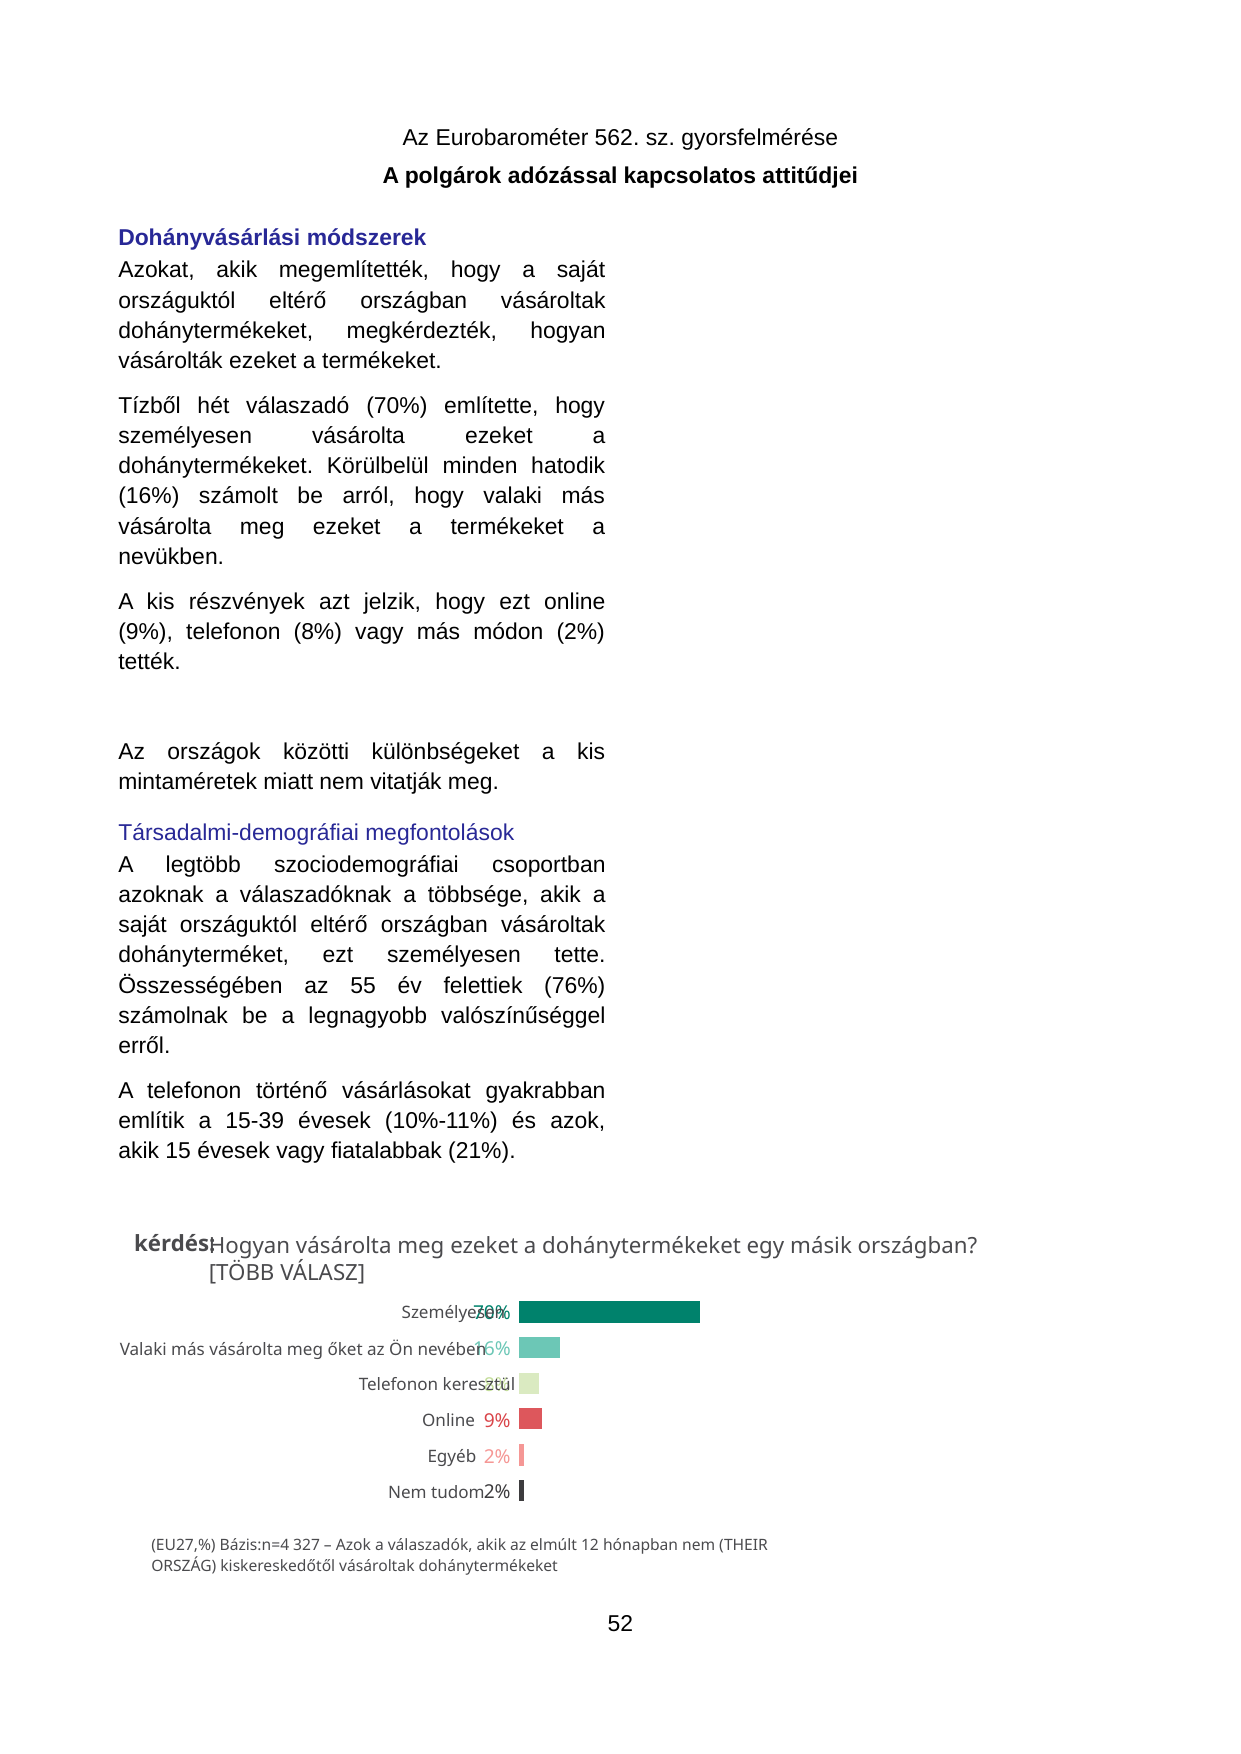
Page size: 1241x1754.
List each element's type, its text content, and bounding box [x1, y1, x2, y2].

text Társadalmi-demográfiai megfontolások [118, 818, 605, 845]
text Azokat, akik megemlítették, hogy a saját országuktól eltérő országban vásároltak dohánytermékeket, megkérdezték, hogyan vásárolták ezeket a termékeket. [118, 256, 605, 373]
text A telefonon történő vásárlásokat gyakrabban említik a 15-39 évesek (10%-11%) és azok, akik 15 évesek vagy fiatalabbak (21%). [118, 1077, 605, 1164]
text A legtöbb szociodemográfiai csoportban azoknak a válaszadóknak a többsége, akik a saját országuktól eltérő országban vásároltak dohányterméket, ezt személyesen tette. Összességében az 55 év felettiek (76%) számolnak be a legnagyobb valószínűséggel erről. [118, 851, 605, 1058]
text Tízből hét válaszadó (70%) említette, hogy személyesen vásárolta ezeket a dohánytermékeket. Körülbelül minden hatodik (16%) számolt be arról, hogy valaki más vásárolta meg ezeket a termékeket a nevükben. [118, 392, 605, 569]
text A kis részvények azt jelzik, hogy ezt online (9%), telefonon (8%) vagy más módon (2%) tették. [118, 588, 605, 674]
text Dohányvásárlási módszerek [118, 224, 605, 250]
text Az országok közötti különbségeket a kis mintaméretek miatt nem vitatják meg. [118, 738, 605, 794]
